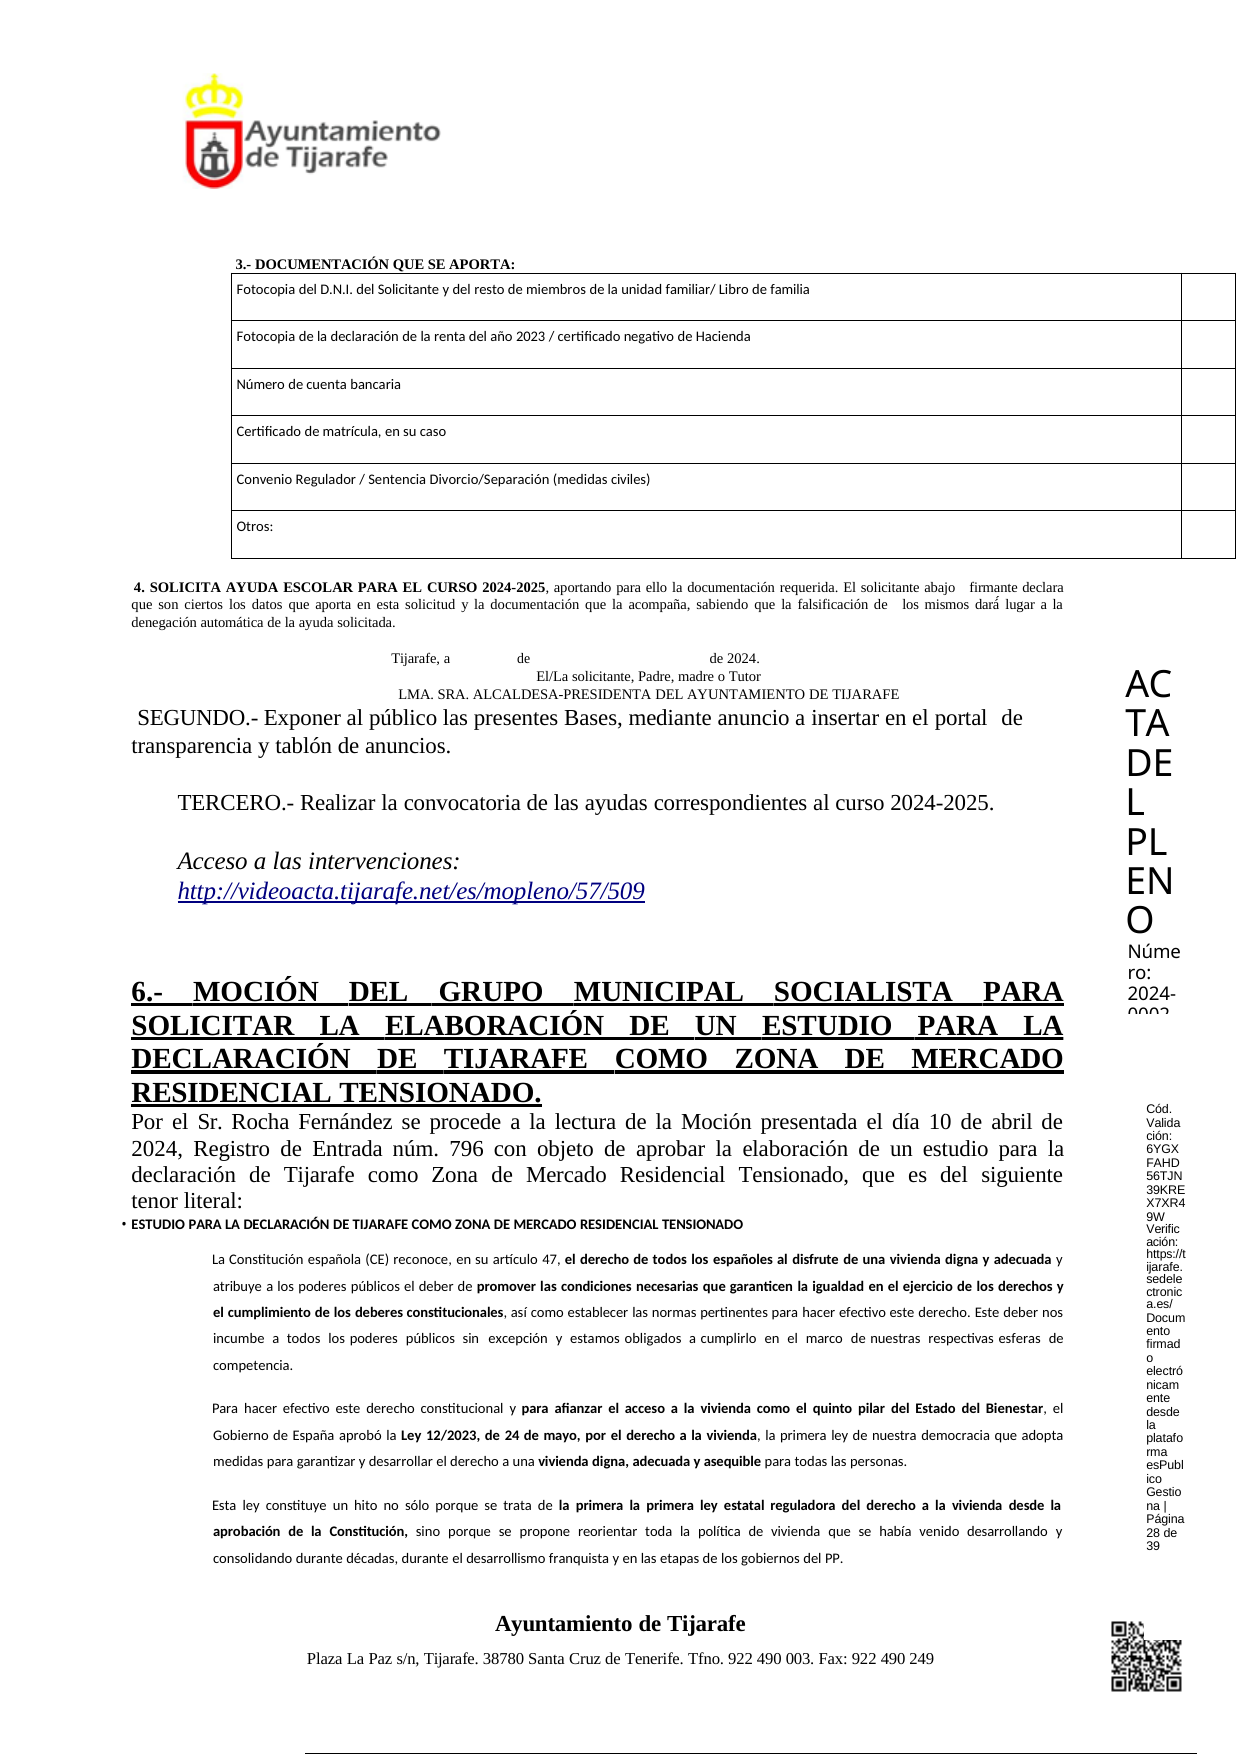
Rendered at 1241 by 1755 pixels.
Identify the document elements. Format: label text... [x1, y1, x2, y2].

table_cell [1182, 369, 1235, 415]
table_cell Convenio Regulador / Sentencia Divorcio/Separación (medidas civiles) [232, 464, 1181, 510]
subtitle 6.- MOCIÓN DEL GRUPO MUNICIPAL SOCIALISTA PARA [131, 974, 1064, 1003]
table_cell Número de cuenta bancaria [232, 369, 1181, 415]
subtitle Por el Sr. Rocha Fernández se procede a la lectura de la Moción presentada el día 10 de abril de 2024, Registro de Entrada núm. 796 con objeto de aprobar la elaboración de un estudio para la declaración de Tijarafe como Zona de Mercado Residencial Tensionado, que es del siguiente tenor literal: [131, 1108, 1064, 1214]
table_cell [1182, 321, 1235, 368]
table_cell Otros: [232, 511, 1181, 558]
text Documento firmado electrónicamente desde la plataforma esPublico Gestiona | Página 28 de 39 [1146, 1311, 1186, 1553]
subtitle [1144, 1102, 1186, 1640]
text Cód. Validación: 6YGXFAHD56TJN39KREX7XR49W [1146, 1103, 1186, 1224]
table_cell [1182, 416, 1235, 463]
table_cell Fotocopia de la declaración de la renta del año 2023 / certificado negativo de Hacienda [232, 321, 1181, 368]
text La Constitución española (CE) reconoce, en su artículo 47, el derecho de todos los españoles al disfrute de una vivienda digna y adecuada y atribuye a los poderes públicos el deber de promover las condiciones necesarias que garanticen la igualdad en el ejercicio de los derechos y el cumplimiento de los deberes constitucionales, así como establecer las normas pertinentes para hacer efectivo este derecho. Este deber nos incumbe a todos los poderes públicos sin excepción y estamos obligados a cumplirlo en el marco de nuestras respectivas esferas de competencia. [212, 1250, 1064, 1374]
table_header [1182, 274, 1235, 320]
text Verificación: https://tijarafe.sedelectronica.es/ [1146, 1224, 1186, 1311]
text Para hacer efectivo este derecho constitucional y para afianzar el acceso a la vivienda como el quinto pilar del Estado del Bienestar, el Gobierno de España aprobó la Ley 12/2023, de 24 de mayo, por el derecho a la vivienda, la primera ley de nuestra democracia que adopta medidas para garantizar y desarrollar el derecho a una vivienda digna, adecuada y asequible para todas las personas. [212, 1399, 1064, 1470]
subtitle DECLARACIÓN DE TIJARAFE COMO ZONA DE MERCADO [131, 1040, 1064, 1070]
table_header Fotocopia del D.N.I. del Solicitante y del resto de miembros de la unidad familiar/ Libro de familia [232, 274, 1181, 320]
list ESTUDIO PARA LA DECLARACIÓN DE TIJARAFE COMO ZONA DE MERCADO RESIDENCIAL TENSIONADO [121, 1214, 1144, 1233]
text LMA. SRA. ALCALDESA-PRESIDENTA DEL AYUNTAMIENTO DE TIJARAFE [398, 686, 1123, 703]
table_cell Certificado de matrícula, en su caso [232, 416, 1181, 463]
text Tijarafe, a de de 2024. El/La solicitante, Padre, madre o Tutor [391, 650, 764, 684]
subtitle SOLICITAR LA ELABORACIÓN DE UN ESTUDIO PARA LA [131, 1006, 1064, 1037]
text Esta ley constituye un hito no sólo porque se trata de la primera la primera ley estatal reguladora del derecho a la vivienda desde la aprobación de la Constitución, sino porque se propone reorientar toda la política de vivienda que se había venido desarrollando y consolidando durante décadas, durante el desarrollismo franquista y en las etapas de los gobiernos del PP. [212, 1496, 1063, 1567]
table_cell [1182, 511, 1235, 558]
table_cell [1182, 464, 1235, 510]
text Acceso a las intervenciones: http://videoacta.tijarafe.net/es/mopleno/57/509 [177, 846, 764, 905]
list SOLICITA AYUDA ESCOLAR PARA EL CURSO 2024-2025, aportando para ello la documentación requerida. El solicitante abajo firmante declara que son ciertos los datos que aporta en esta solicitud y la documentación que la acompaña, sabiendo que la falsificación de los mismos dará́ lugar a la denegación automática de la ayuda solicitada. [131, 579, 1065, 630]
text Número: 2024-0002 Fecha: 13/06/2024 [1127, 942, 1185, 1014]
subtitle RESIDENCIAL TENSIONADO. [131, 1074, 1064, 1108]
subtitle SEGUNDO.- Exponer al público las presentes Bases, mediante anuncio a insertar en el portal de transparencia y tablón de anuncios. [131, 704, 1051, 759]
subtitle 3.- DOCUMENTACIÓN QUE SE APORTA: [235, 256, 1241, 273]
text TERCERO.- Realizar la convocatoria de las ayudas correspondientes al curso 2024-2025. [177, 789, 1123, 815]
text ACTA DEL PLENO [1125, 666, 1185, 942]
text [1123, 666, 1127, 1014]
